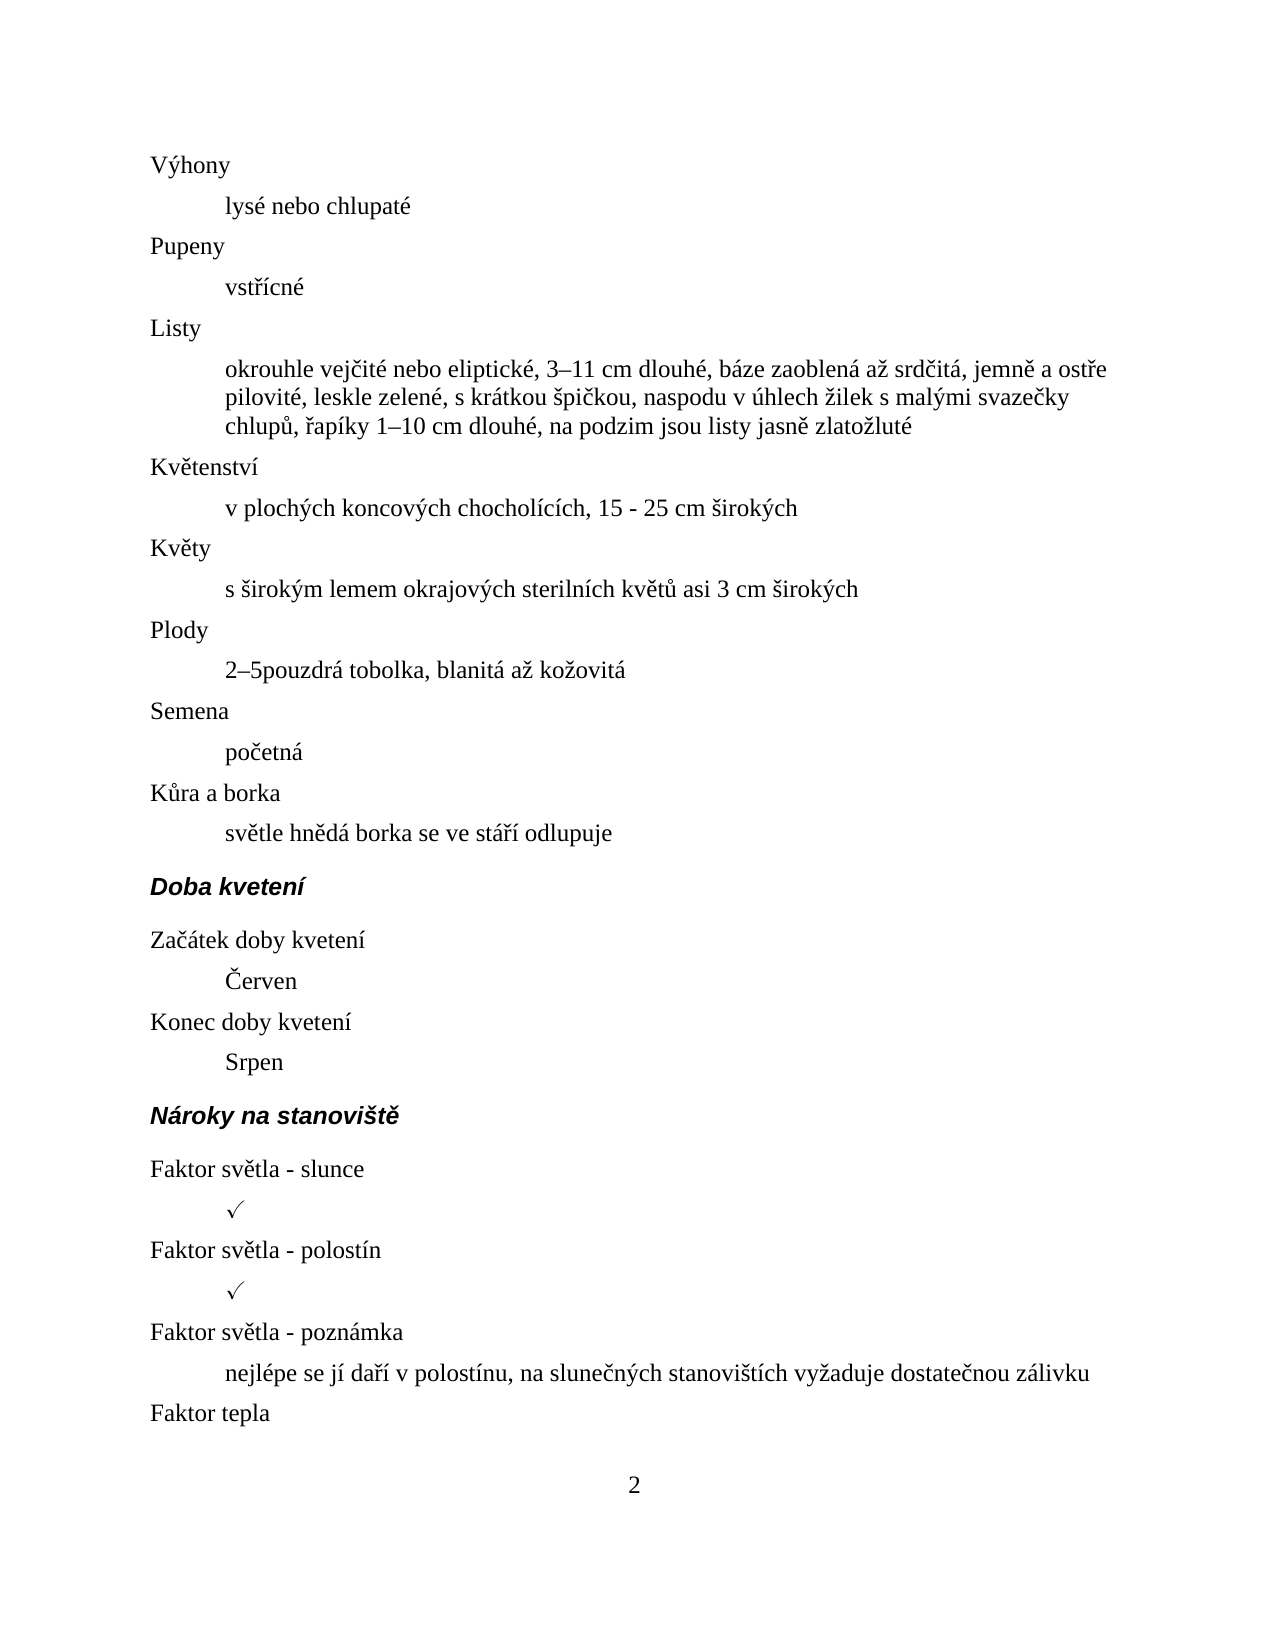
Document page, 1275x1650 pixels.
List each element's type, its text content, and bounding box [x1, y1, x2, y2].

text Faktor tepla [150, 1398, 1125, 1427]
text Květy [150, 533, 1125, 562]
text okrouhle vejčité nebo eliptické, 3–11 cm dlouhé, báze zaoblená až srdčitá, jemně a ostře pilovité, leskle zelené, s krátkou špičkou, naspodu v úhlech žilek s malými svazečky chlupů, řapíky 1–10 cm dlouhé, na podzim jsou listy jasně zlatožluté [225, 354, 1125, 440]
text v plochých koncových chocholících, 15 - 25 cm širokých [225, 493, 1125, 521]
text Konec doby kvetení [150, 1007, 1125, 1035]
text Kůra a borka [150, 778, 1125, 806]
subtitle Doba kvetení [150, 872, 1125, 901]
text Faktor světla - polostín [150, 1236, 1125, 1264]
text početná [225, 737, 1125, 766]
text světle hnědá borka se ve stáří odlupuje [225, 818, 1125, 847]
text Květenství [150, 452, 1125, 481]
text nejlépe se jí daří v polostínu, na slunečných stanovištích vyžaduje dostatečnou zálivku [225, 1358, 1125, 1387]
text Červen [225, 966, 1125, 995]
text vstřícné [225, 272, 1125, 301]
text 2–5pouzdrá tobolka, blanitá až kožovitá [225, 656, 1125, 684]
text ✓ [225, 1276, 1125, 1305]
text Semena [150, 696, 1125, 725]
text Plody [150, 615, 1125, 643]
text Srpen [225, 1047, 1125, 1076]
subtitle Nároky na stanoviště [150, 1101, 1125, 1130]
text Pupeny [150, 231, 1125, 260]
text Listy [150, 313, 1125, 342]
text Začátek doby kvetení [150, 925, 1125, 954]
text s širokým lemem okrajových sterilních květů asi 3 cm širokých [225, 574, 1125, 603]
text lysé nebo chlupaté [225, 191, 1125, 219]
text Výhony [150, 150, 1125, 179]
text ✓ [225, 1195, 1125, 1224]
text Faktor světla - poznámka [150, 1317, 1125, 1346]
text Faktor světla - slunce [150, 1154, 1125, 1183]
